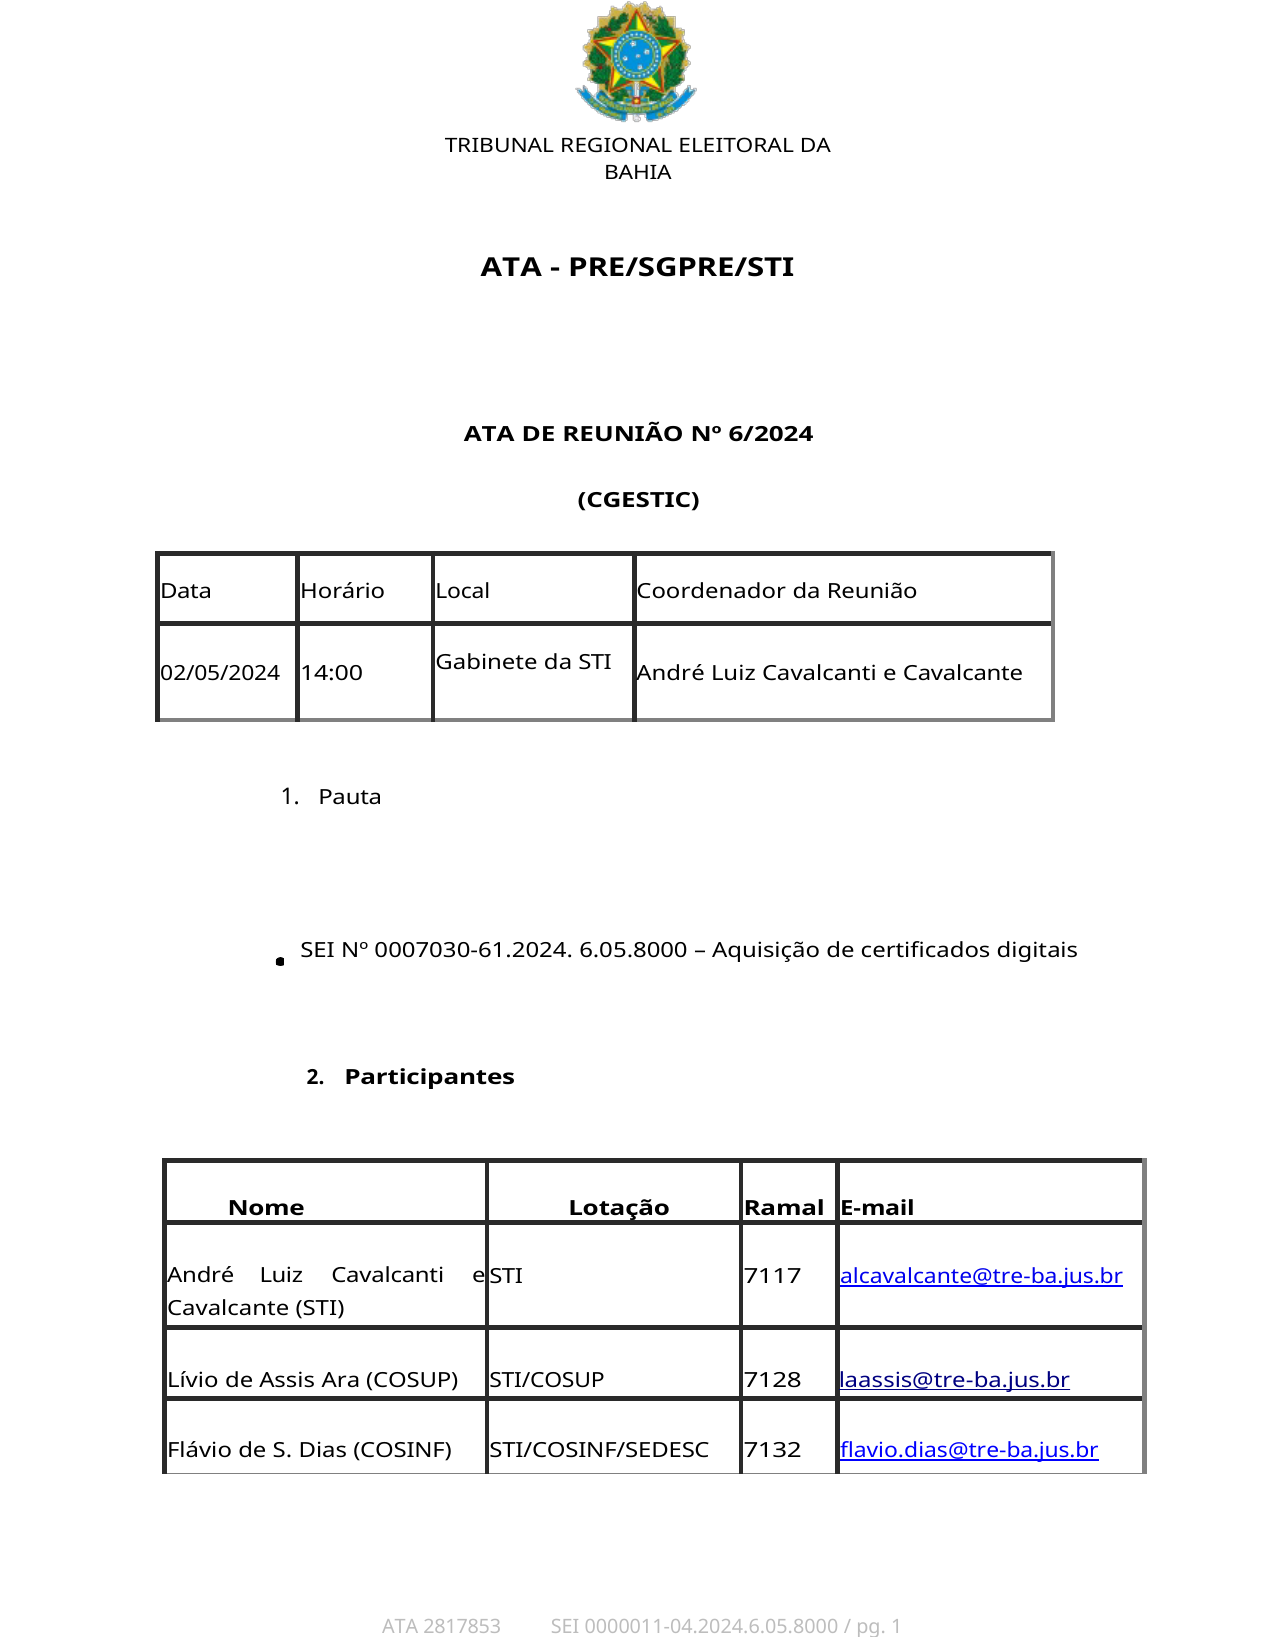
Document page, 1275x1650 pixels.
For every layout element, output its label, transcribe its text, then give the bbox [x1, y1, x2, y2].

table_cell laassis@tre-ba.jus.br [840, 1330, 1142, 1396]
table_cell 02/05/2024 [160, 626, 295, 718]
table_cell 7117 [743, 1225, 835, 1325]
table_cell André Luiz Cavalcanti e Cavalcante (STI) [167, 1225, 485, 1325]
table_header Lotação [489, 1163, 739, 1220]
table_cell Flávio de S. Dias (COSINF) [167, 1401, 485, 1473]
list Pauta [280, 780, 1164, 811]
text SEI Nº 0007030-61.2024. 6.05.8000 – Aquisição de certificados digitais [276, 935, 1164, 966]
subtitle ATA DE REUNIÃO Nº 6/2024 (CGESTIC) [418, 419, 859, 513]
table_cell flavio.dias@tre-ba.jus.br [840, 1401, 1142, 1473]
table_header Ramal [743, 1163, 835, 1220]
table_cell 7128 [743, 1330, 835, 1396]
table_header Coordenador da Reunião [637, 556, 1051, 621]
table_cell 7132 [743, 1401, 835, 1473]
table_cell STI [489, 1225, 739, 1325]
table_header Local [435, 556, 632, 621]
table_cell Gabinete da STI [435, 626, 632, 718]
table_cell STI/COSUP [489, 1330, 739, 1396]
table_header E-mail [840, 1163, 1142, 1220]
table_cell 14:00 [300, 626, 431, 718]
table_cell Lívio de Assis Ara (COSUP) [167, 1330, 485, 1396]
list Participantes [306, 1062, 1164, 1091]
text TRIBUNAL REGIONAL ELEITORAL DA BAHIA [418, 132, 857, 186]
table_header Nome [167, 1163, 485, 1220]
table_header Data [160, 556, 295, 621]
table_cell alcavalcante@tre-ba.jus.br [840, 1225, 1142, 1325]
text ATA - PRE/SGPRE/STI [418, 248, 856, 284]
table_cell André Luiz Cavalcanti e Cavalcante [637, 626, 1051, 718]
table_cell STI/COSINF/SEDESC [489, 1401, 739, 1473]
table_header Horário [300, 556, 431, 621]
